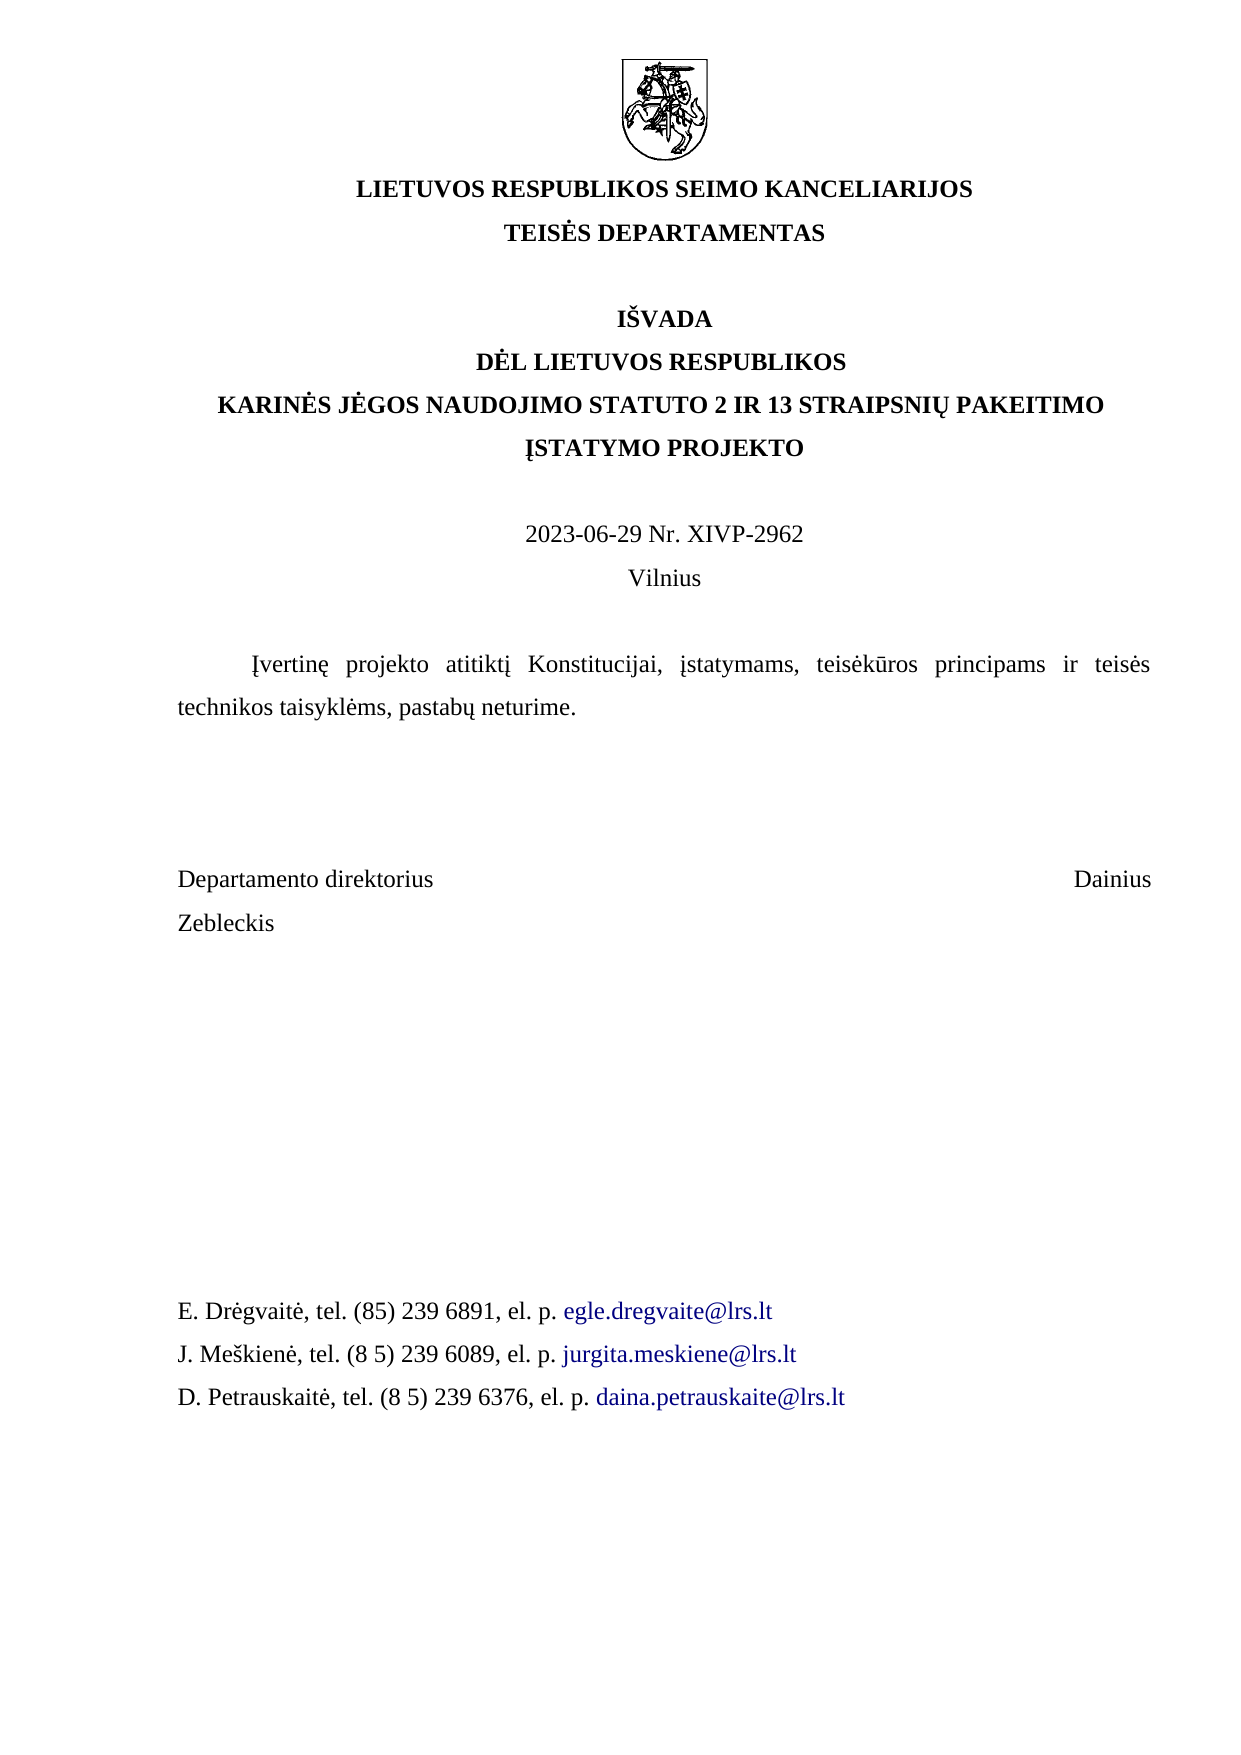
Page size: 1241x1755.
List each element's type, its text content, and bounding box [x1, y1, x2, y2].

text E. Drėgvaitė, tel. (85) 239 6891, el. p. egle.dregvaite@lrs.lt [177, 1296, 1148, 1324]
text DĖL LIETUVOS RESPUBLIKOS [177, 347, 1152, 376]
text Vilnius [177, 563, 1152, 591]
text LIETUVOS RESPUBLIKOS SEIMO KANCELIARIJOS [177, 174, 1152, 203]
text IŠVADA [177, 304, 1152, 333]
text D. Petrauskaitė, tel. (8 5) 239 6376, el. p. daina.petrauskaite@lrs.lt [177, 1382, 1152, 1411]
text ĮSTATYMO PROJEKTO [177, 433, 1152, 462]
text 2023-06-29 Nr. XIVP-2962 [177, 519, 1152, 548]
text KARINĖS JĖGOS NAUDOJIMO STATUTO 2 IR 13 STRAIPSNIŲ PAKEITIMO [177, 390, 1152, 419]
text Departamento direktorius Dainius Zebleckis [177, 864, 1152, 936]
text J. Meškienė, tel. (8 5) 239 6089, el. p. jurgita.meskiene@lrs.lt [177, 1339, 1152, 1368]
subtitle TEISĖS DEPARTAMENTAS [177, 218, 1152, 246]
text Įvertinę projekto atitiktį Konstitucijai, įstatymams, teisėkūros principams ir teisės technikos taisyklėms, pastabų neturime. [177, 649, 1152, 721]
